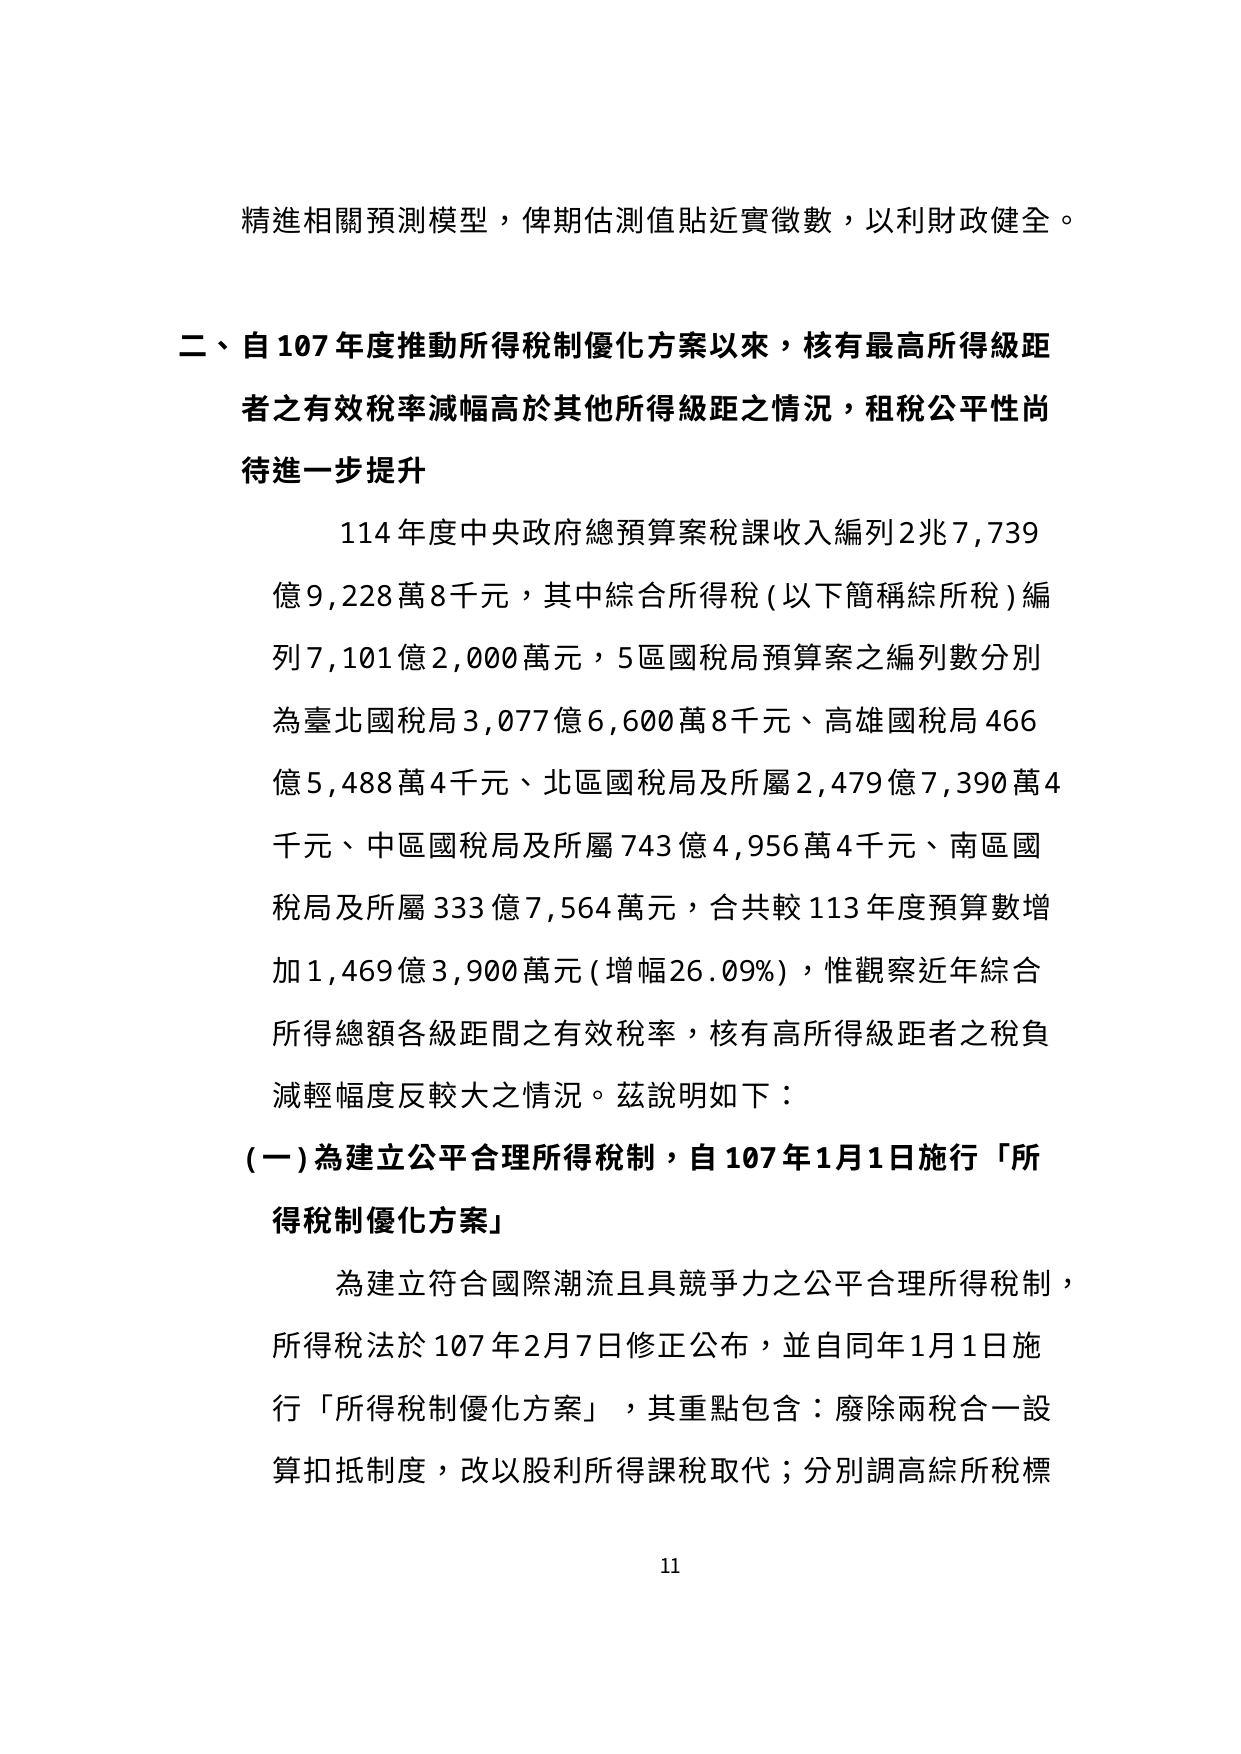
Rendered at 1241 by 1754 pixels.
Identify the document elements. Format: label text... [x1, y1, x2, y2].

text 綜上，114年度總預算案稅課收入占歲入結構比率為87.97%，係支應各項政事支出最主要財源，爰相關稅收預測準確性攸關政府歲出資源之配置與財政收支平衡。鑒於110至112年度中央政府總預算稅課收入連年實徵數遠逾預算數，且差距數甚有達4,000億元以上者，其估測技術顯有不足；又114年度預算案在預期經濟成長率(3.26%)低於113年度(3.90%)下，所編課稅收入卻反較113年度增加19.88%，且創歷史新高，其預測之準確性不無疑義，允宜精進相關預測模型，俾期估測值貼近實徵數，以利財政健全。 [236, 177, 1063, 240]
text 二、自107年度推動所得稅制優化方案以來，核有最高所得級距者之有效稅率減幅高於其他所得級距之情況，租稅公平性尚待進一步提升 [177, 302, 1063, 490]
text (一)為建立公平合理所得稅制，自107年1月1日施行「所得稅制優化方案」 [236, 1115, 1063, 1240]
text 114年度中央政府總預算案稅課收入編列2兆7,739億9,228萬8千元，其中綜合所得稅(以下簡稱綜所稅)編列7,101億2,000萬元，5區國稅局預算案之編列數分別為臺北國稅局3,077億6,600萬8千元、高雄國稅局466億5,488萬4千元、北區國稅局及所屬2,479億7,390萬4千元、中區國稅局及所屬743億4,956萬4千元、南區國稅局及所屬333億7,564萬元，合共較113年度預算數增加1,469億3,900萬元(增幅26.09%)，惟觀察近年綜合所得總額各級距間之有效稅率，核有高所得級距者之稅負減輕幅度反較大之情況。茲說明如下： [266, 490, 1063, 1115]
text 為建立符合國際潮流且具競爭力之公平合理所得稅制，所得稅法於107年2月7日修正公布，並自同年1月1日施行「所得稅制優化方案」，其重點包含：廢除兩稅合一設算扣抵制度，改以股利所得課稅取代；分別調高綜所稅標準扣除額3萬元、薪資所得及身心障礙特別扣除額各7.2萬元、幼兒學前特別扣除額9.5萬元；綜所稅課稅級距由6級改為5級，最高稅率由45%降為40%；營所稅稅率由17%調高至20%、未分配盈餘加徵營所稅稅率由10%降為5%；外資股利所得扣繳率由20%調至21%等。其中廢除兩稅合一設算抵扣制度部分，依所得稅法第15條第4項及第5項規定，自107年1月1日起納稅義務人得選擇將其股利所得納入綜合所得總額課稅或採分離課稅方式計算稅款。採併入綜合所得總額者，得就股利金額按8.5%計算可抵減稅額，而每一申報戶每年抵減金額以8萬元為限；採分離課稅方式者，按股利金額28%之稅率計算應納稅額，由納稅義務人於綜所稅合併報繳。 [266, 1240, 1063, 1490]
